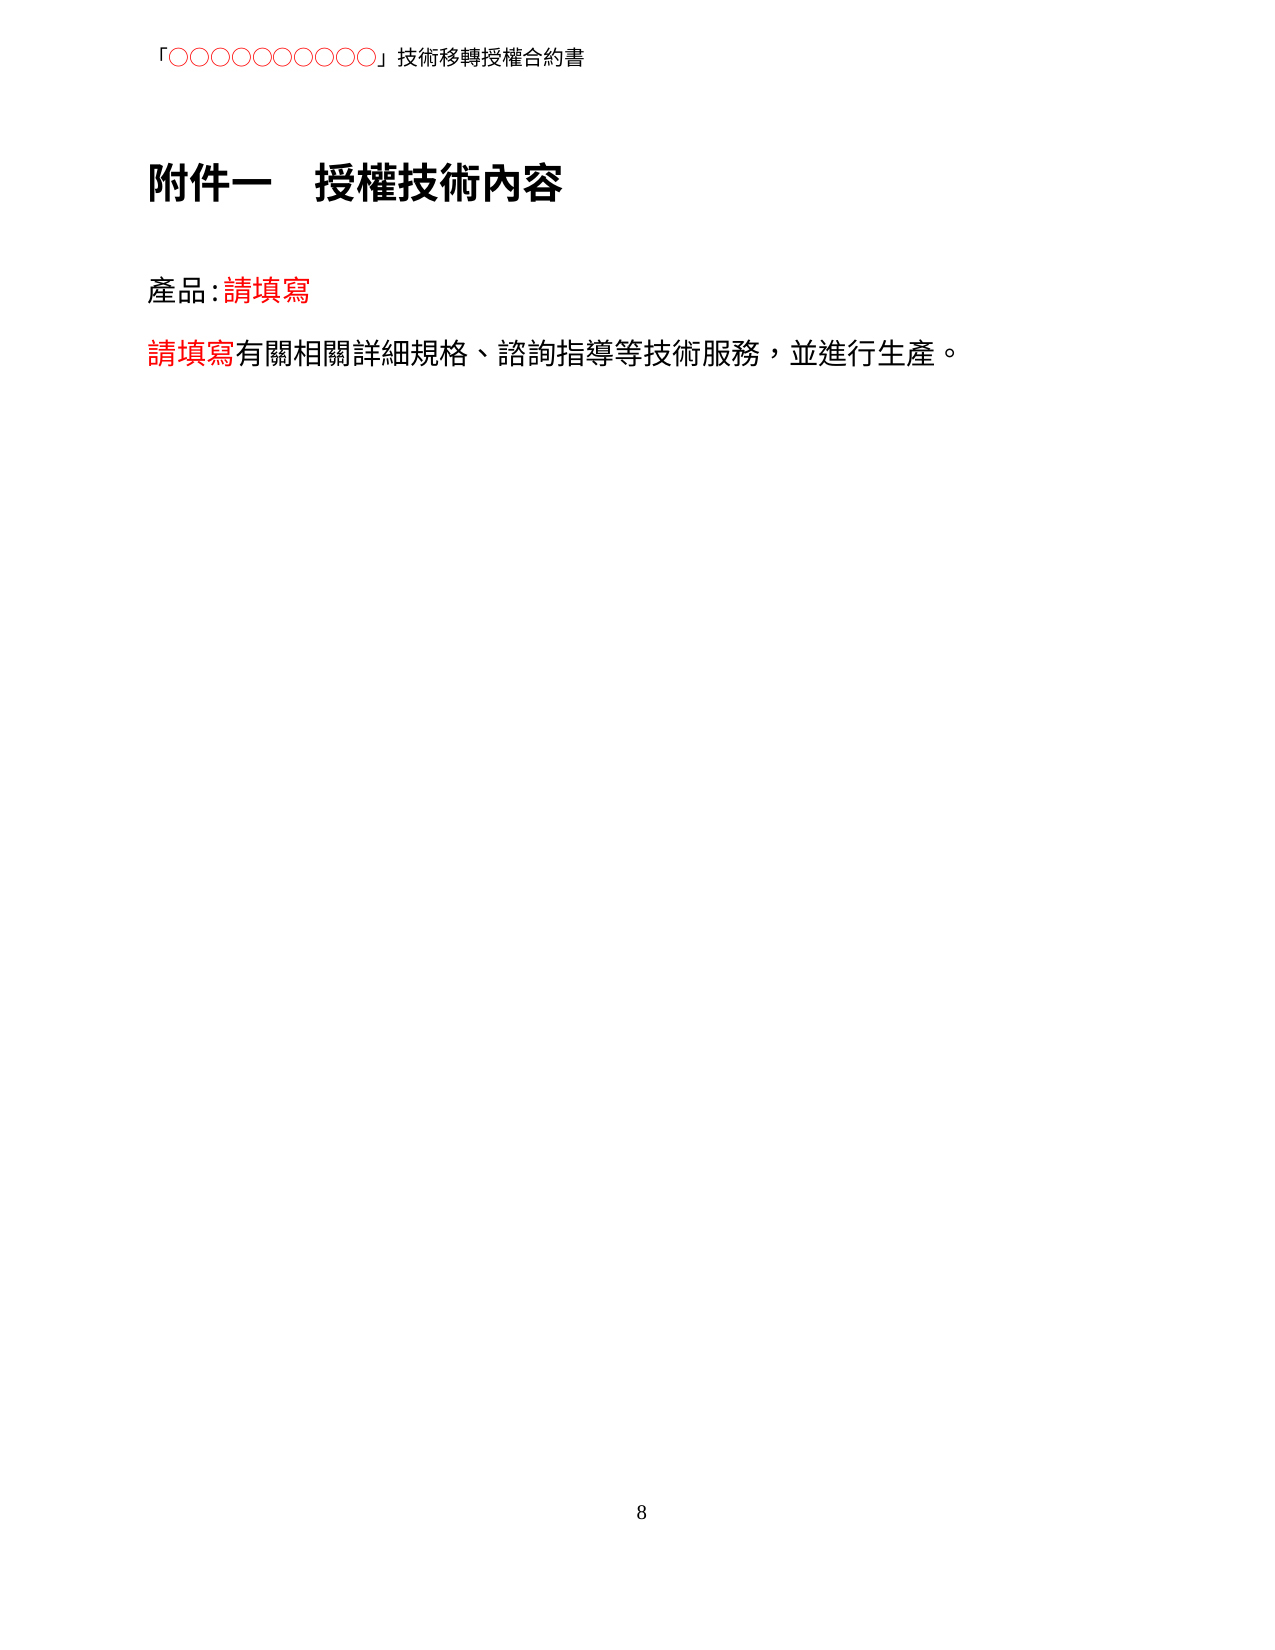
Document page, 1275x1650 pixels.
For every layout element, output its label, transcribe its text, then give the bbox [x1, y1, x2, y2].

text 產品:請填寫 [148, 267, 1127, 309]
text 請填寫有關相關詳細規格、諮詢指導等技術服務，並進行生產。 [148, 331, 1127, 373]
text 附件一 授權技術內容 [148, 150, 1127, 210]
